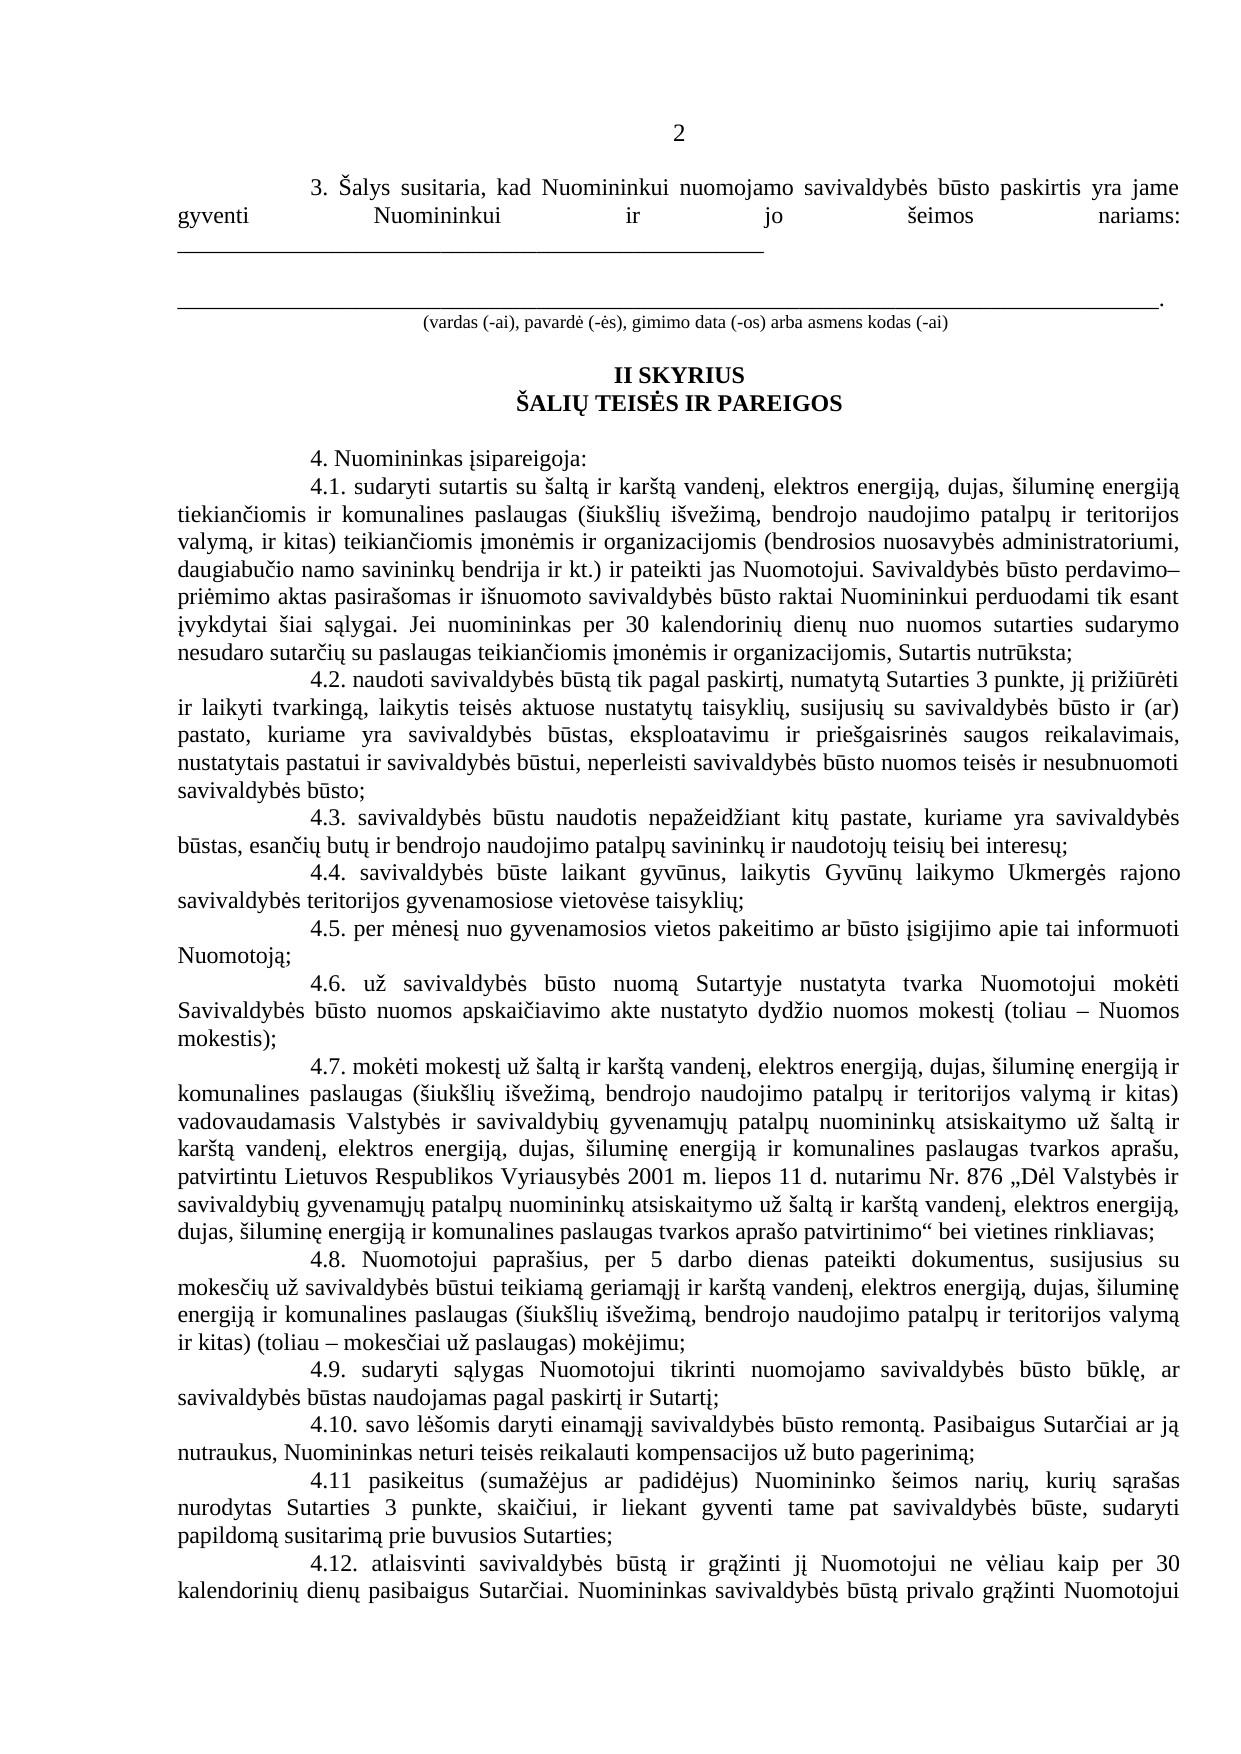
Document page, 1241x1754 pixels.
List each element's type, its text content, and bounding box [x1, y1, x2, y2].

text 3. Šalys susitaria, kad Nuomininkui nuomojamo savivaldybės būsto paskirtis yra jame gyventi Nuomininkui ir jo šeimos nariams: _________________________________________________ [177, 173, 1181, 256]
text __________________________________________________________________________________. [177, 284, 1181, 311]
text 4.11 pasikeitus (sumažėjus ar padidėjus) Nuomininko šeimos narių, kurių sąrašas nurodytas Sutarties 3 punkte, skaičiui, ir liekant gyventi tame pat savivaldybės būste, sudaryti papildomą susitarimą prie buvusios Sutarties; [177, 1466, 1181, 1548]
text 4.1. sudaryti sutartis su šaltą ir karštą vandenį, elektros energiją, dujas, šiluminę energiją tiekiančiomis ir komunalines paslaugas (šiukšlių išvežimą, bendrojo naudojimo patalpų ir teritorijos valymą, ir kitas) teikiančiomis įmonėmis ir organizacijomis (bendrosios nuosavybės administratoriumi, daugiabučio namo savininkų bendrija ir kt.) ir pateikti jas Nuomotojui. Savivaldybės būsto perdavimo–priėmimo aktas pasirašomas ir išnuomoto savivaldybės būsto raktai Nuomininkui perduodami tik esant įvykdytai šiai sąlygai. Jei nuomininkas per 30 kalendorinių dienų nuo nuomos sutarties sudarymo nesudaro sutarčių su paslaugas teikiančiomis įmonėmis ir organizacijomis, Sutartis nutrūksta; [177, 472, 1181, 665]
text 4.9. sudaryti sąlygas Nuomotojui tikrinti nuomojamo savivaldybės būsto būklę, ar savivaldybės būstas naudojamas pagal paskirtį ir Sutartį; [177, 1355, 1181, 1411]
text II SKYRIUS [177, 362, 1181, 389]
text 4.5. per mėnesį nuo gyvenamosios vietos pakeitimo ar būsto įsigijimo apie tai informuoti Nuomotoją; [177, 914, 1181, 969]
text 4.4. savivaldybės būste laikant gyvūnus, laikytis Gyvūnų laikymo Ukmergės rajono savivaldybės teritorijos gyvenamosiose vietovėse taisyklių; [177, 858, 1181, 914]
text (vardas (-ai), pavardė (-ės), gimimo data (-os) arba asmens kodas (-ai) [177, 311, 1181, 333]
text 4.7. mokėti mokestį už šaltą ir karštą vandenį, elektros energiją, dujas, šiluminę energiją ir komunalines paslaugas (šiukšlių išvežimą, bendrojo naudojimo patalpų ir teritorijos valymą ir kitas) vadovaudamasis Valstybės ir savivaldybių gyvenamųjų patalpų nuomininkų atsiskaitymo už šaltą ir karštą vandenį, elektros energiją, dujas, šiluminę energiją ir komunalines paslaugas tvarkos aprašu, patvirtintu Lietuvos Respublikos Vyriausybės 2001 m. liepos 11 d. nutarimu Nr. 876 „Dėl Valstybės ir savivaldybių gyvenamųjų patalpų nuomininkų atsiskaitymo už šaltą ir karštą vandenį, elektros energiją, dujas, šiluminę energiją ir komunalines paslaugas tvarkos aprašo patvirtinimo“ bei vietines rinkliavas; [177, 1052, 1181, 1245]
text 4. Nuomininkas įsipareigoja: [177, 444, 1181, 472]
text 4.8. Nuomotojui paprašius, per 5 darbo dienas pateikti dokumentus, susijusius su mokesčių už savivaldybės būstui teikiamą geriamąjį ir karštą vandenį, elektros energiją, dujas, šiluminę energiją ir komunalines paslaugas (šiukšlių išvežimą, bendrojo naudojimo patalpų ir teritorijos valymą ir kitas) (toliau – mokesčiai už paslaugas) mokėjimu; [177, 1245, 1181, 1355]
text 4.12. atlaisvinti savivaldybės būstą ir grąžinti jį Nuomotojui ne vėliau kaip per 30 kalendorinių dienų pasibaigus Sutarčiai. Nuomininkas savivaldybės būstą privalo grąžinti Nuomotojui [177, 1548, 1181, 1604]
text 4.3. savivaldybės būstu naudotis nepažeidžiant kitų pastate, kuriame yra savivaldybės būstas, esančių butų ir bendrojo naudojimo patalpų savininkų ir naudotojų teisių bei interesų; [177, 803, 1181, 858]
text 4.10. savo lėšomis daryti einamąjį savivaldybės būsto remontą. Pasibaigus Sutarčiai ar ją nutraukus, Nuomininkas neturi teisės reikalauti kompensacijos už buto pagerinimą; [177, 1411, 1181, 1466]
text ŠALIŲ TEISĖS IR PAREIGOS [177, 389, 1181, 417]
text 4.6. už savivaldybės būsto nuomą Sutartyje nustatyta tvarka Nuomotojui mokėti Savivaldybės būsto nuomos apskaičiavimo akte nustatyto dydžio nuomos mokestį (toliau – Nuomos mokestis); [177, 969, 1181, 1052]
text 4.2. naudoti savivaldybės būstą tik pagal paskirtį, numatytą Sutarties 3 punkte, jį prižiūrėti ir laikyti tvarkingą, laikytis teisės aktuose nustatytų taisyklių, susijusių su savivaldybės būsto ir (ar) pastato, kuriame yra savivaldybės būstas, eksploatavimu ir priešgaisrinės saugos reikalavimais, nustatytais pastatui ir savivaldybės būstui, neperleisti savivaldybės būsto nuomos teisės ir nesubnuomoti savivaldybės būsto; [177, 665, 1181, 803]
